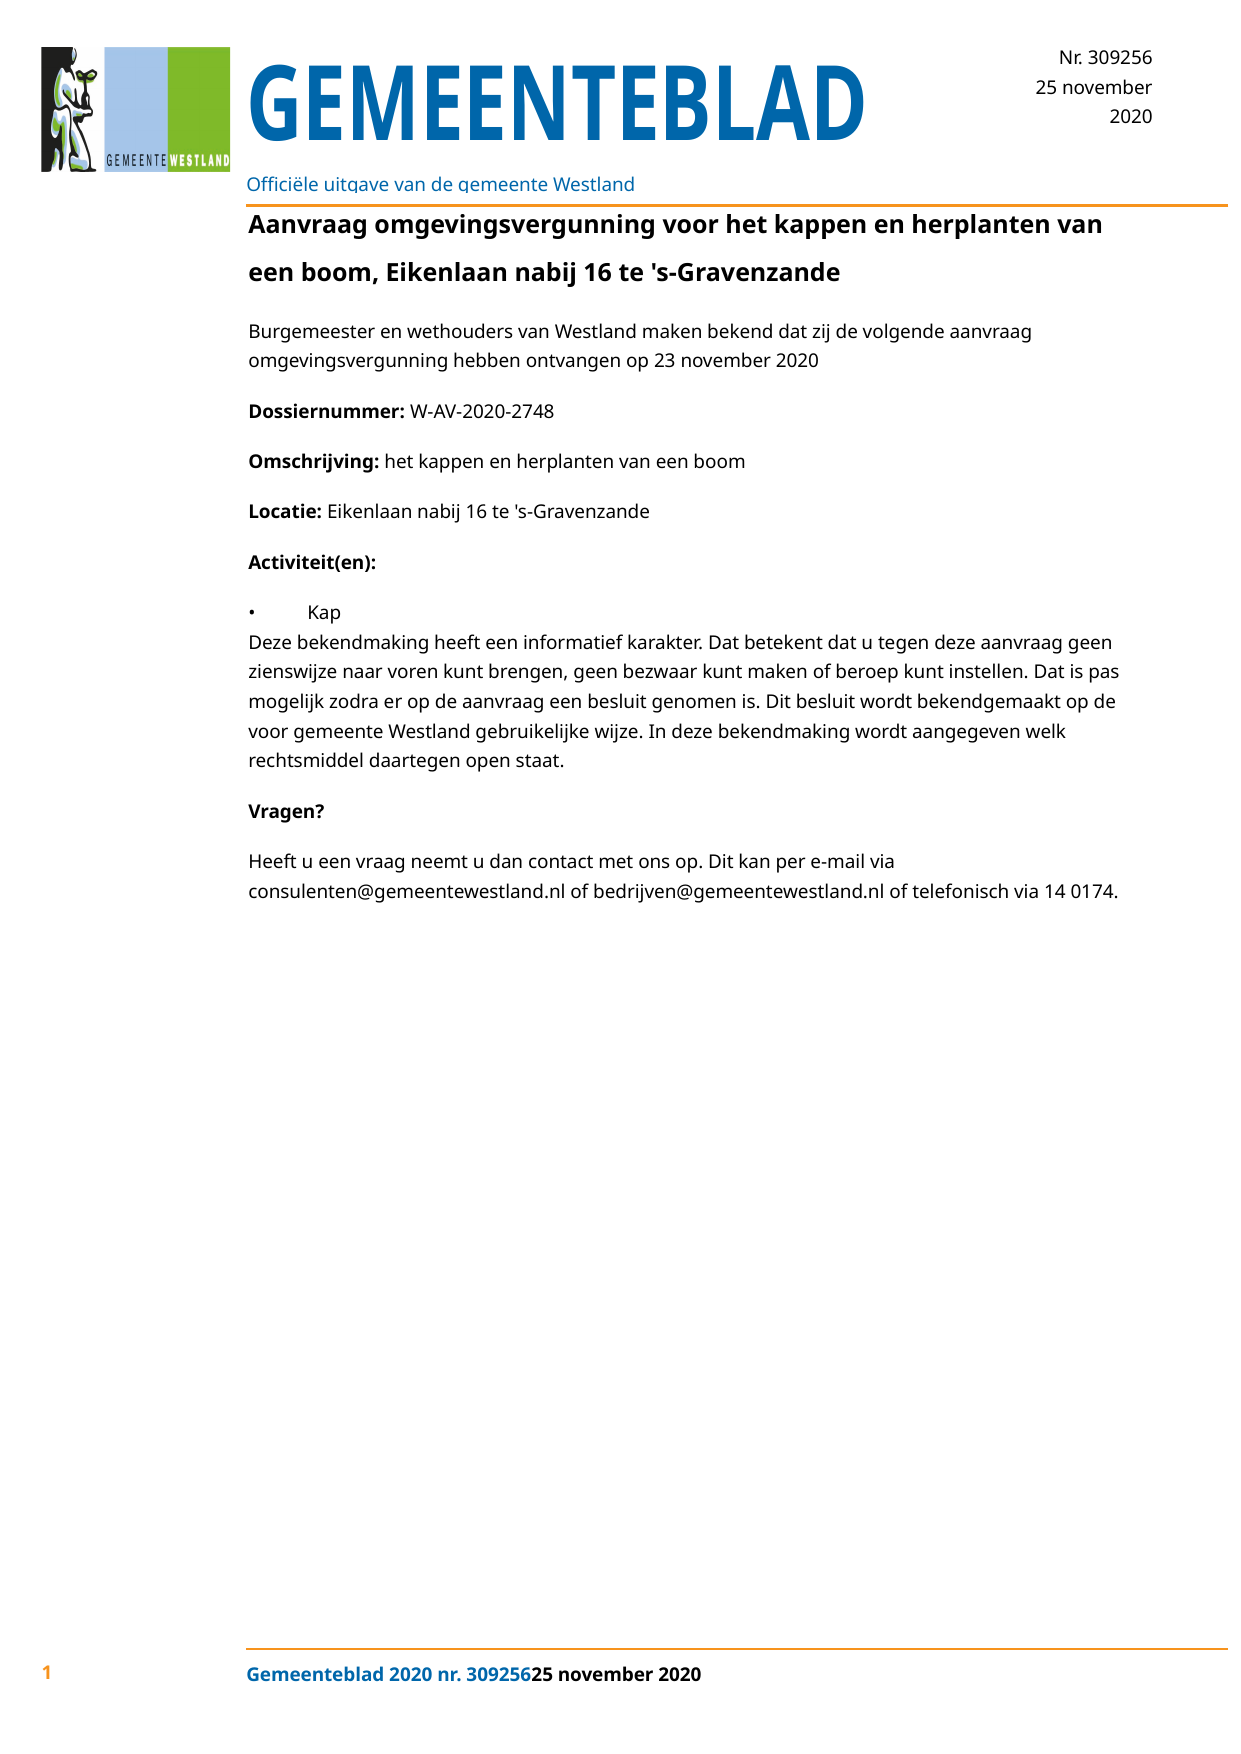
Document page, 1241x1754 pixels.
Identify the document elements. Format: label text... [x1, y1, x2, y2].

text Dossiernummer: W-AV-2020-2748 [248, 398, 1152, 424]
text Activiteit(en): [248, 549, 1152, 575]
text Heeft u een vraag neemt u dan contact met ons op. Dit kan per e-mail via consulenten@gemeentewestland.nl of bedrijven@gemeentewestland.nl of telefonisch via 14 0174. [248, 848, 1152, 904]
text Omschrijving: het kappen en herplanten van een boom [248, 448, 1152, 474]
text Locatie: Eikenlaan nabij 16 te 's-Gravenzande [248, 499, 1152, 524]
text Aanvraag omgevingsvergunning voor het kappen en herplanten van een boom, Eikenlaan nabij 16 te 's-Gravenzande [248, 207, 1152, 288]
list Kap [248, 599, 1152, 625]
text Vragen? [248, 798, 1152, 824]
text Deze bekendmaking heeft een informatief karakter. Dat betekent dat u tegen deze aanvraag geen zienswijze naar voren kunt brengen, geen bezwaar kunt maken of beroep kunt instellen. Dat is pas mogelijk zodra er op de aanvraag een besluit genomen is. Dit besluit wordt bekendgemaakt op de voor gemeente Westland gebruikelijke wijze. In deze bekendmaking wordt aangegeven welk rechtsmiddel daartegen open staat. [248, 629, 1152, 773]
picture [41, 47, 231, 172]
text Burgemeester en wethouders van Westland maken bekend dat zij de volgende aanvraag omgevingsvergunning hebben ontvangen op 23 november 2020 [248, 318, 1152, 373]
